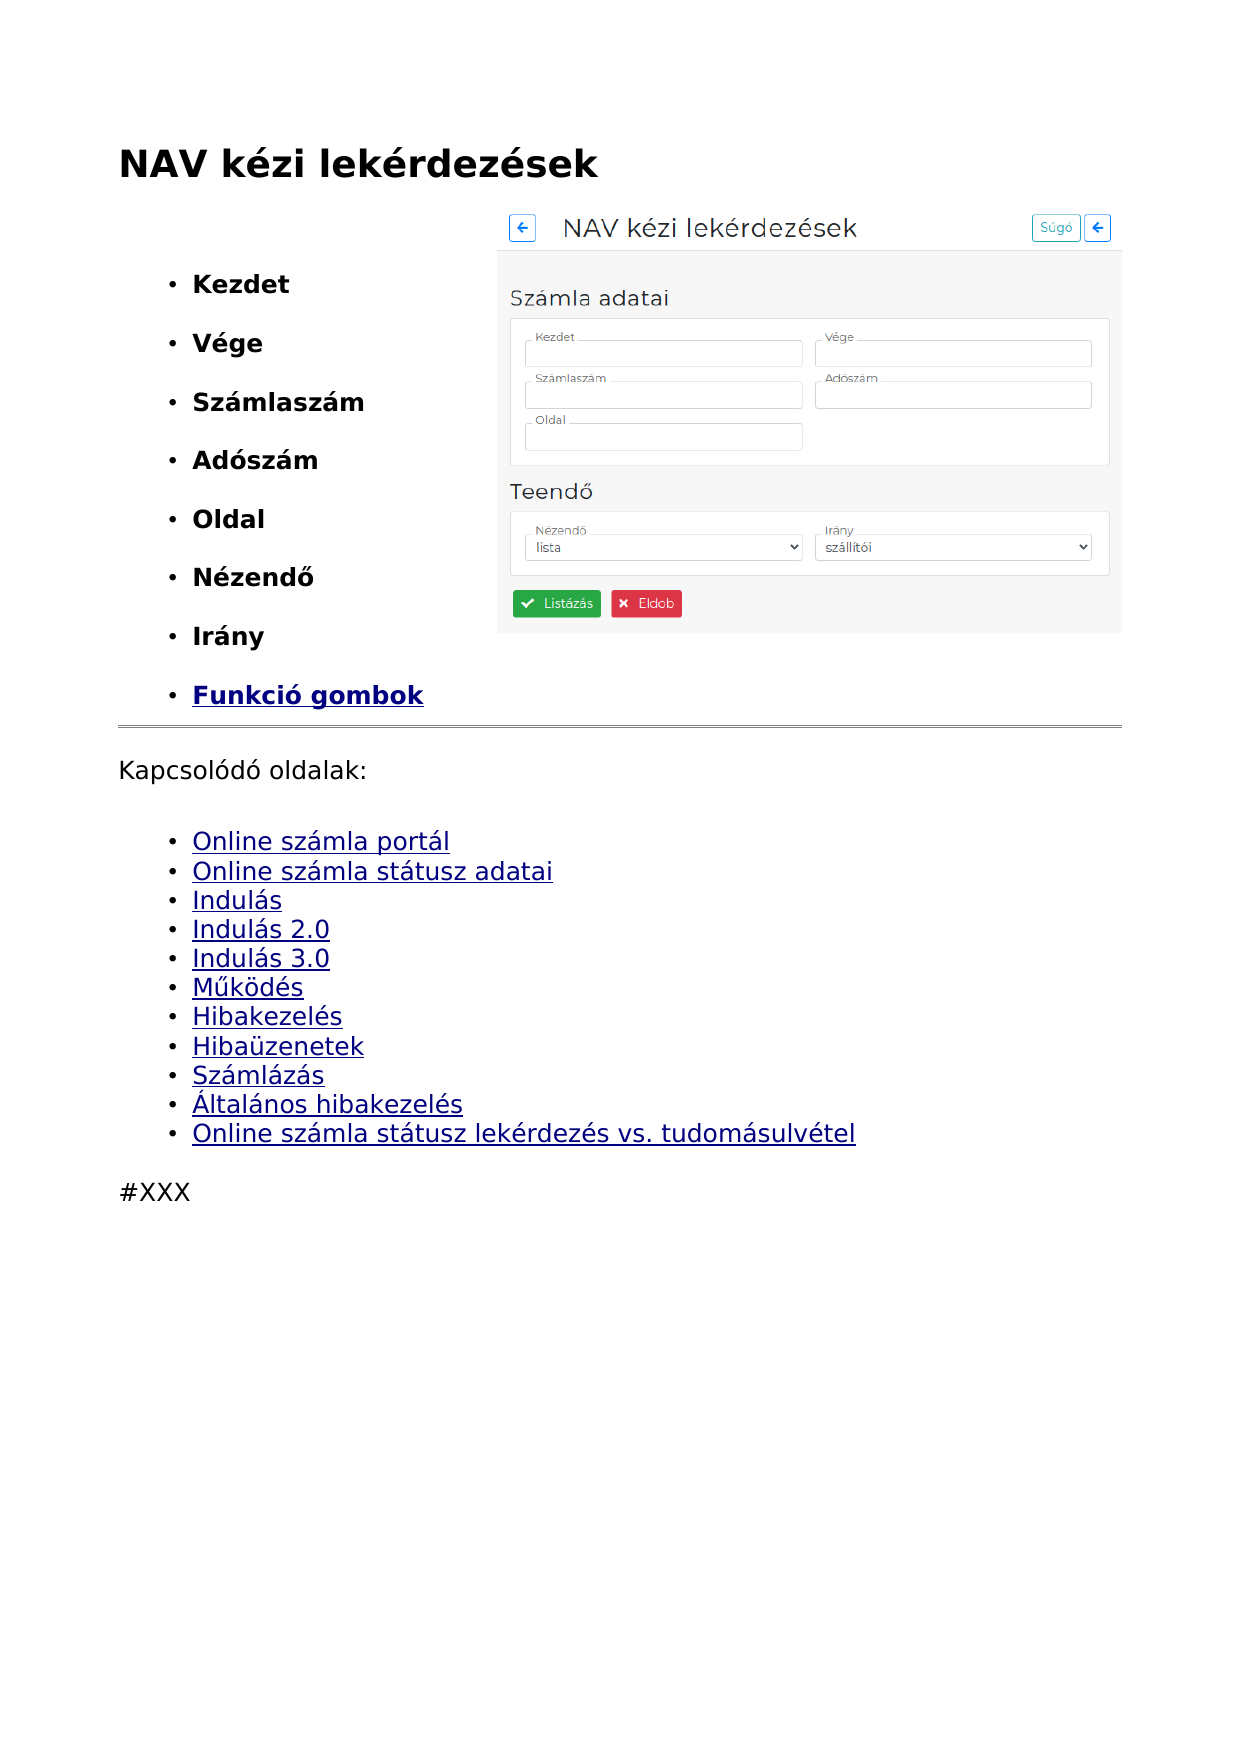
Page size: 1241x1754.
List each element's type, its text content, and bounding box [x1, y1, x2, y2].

list Oldal [177, 505, 497, 534]
text Kapcsolódó oldalak: [118, 756, 1122, 786]
list Indulás 2.0 [177, 915, 1122, 944]
list Vége [177, 329, 497, 358]
list Kezdet [177, 270, 497, 299]
list Indulás [177, 886, 1122, 915]
list Számlázás [177, 1061, 1122, 1090]
subtitle NAV kézi lekérdezések [118, 143, 1122, 187]
list Online számla státusz adatai [177, 857, 1122, 886]
list Adószám [177, 446, 497, 476]
list Funkció gombok [177, 681, 1122, 710]
list Hibakezelés [177, 1003, 1122, 1032]
list Irány [177, 622, 1122, 651]
list Általános hibakezelés [177, 1090, 1122, 1119]
list Online számla portál [177, 828, 1122, 857]
text #XXX [118, 1178, 1122, 1207]
list Nézendő [177, 564, 497, 593]
list Hibaüzenetek [177, 1032, 1122, 1061]
list Működés [177, 973, 1122, 1003]
list Számlaszám [177, 388, 497, 417]
list Indulás 3.0 [177, 944, 1122, 973]
list Online számla státusz lekérdezés vs. tudomásulvétel [177, 1119, 1122, 1148]
picture [497, 199, 1123, 633]
